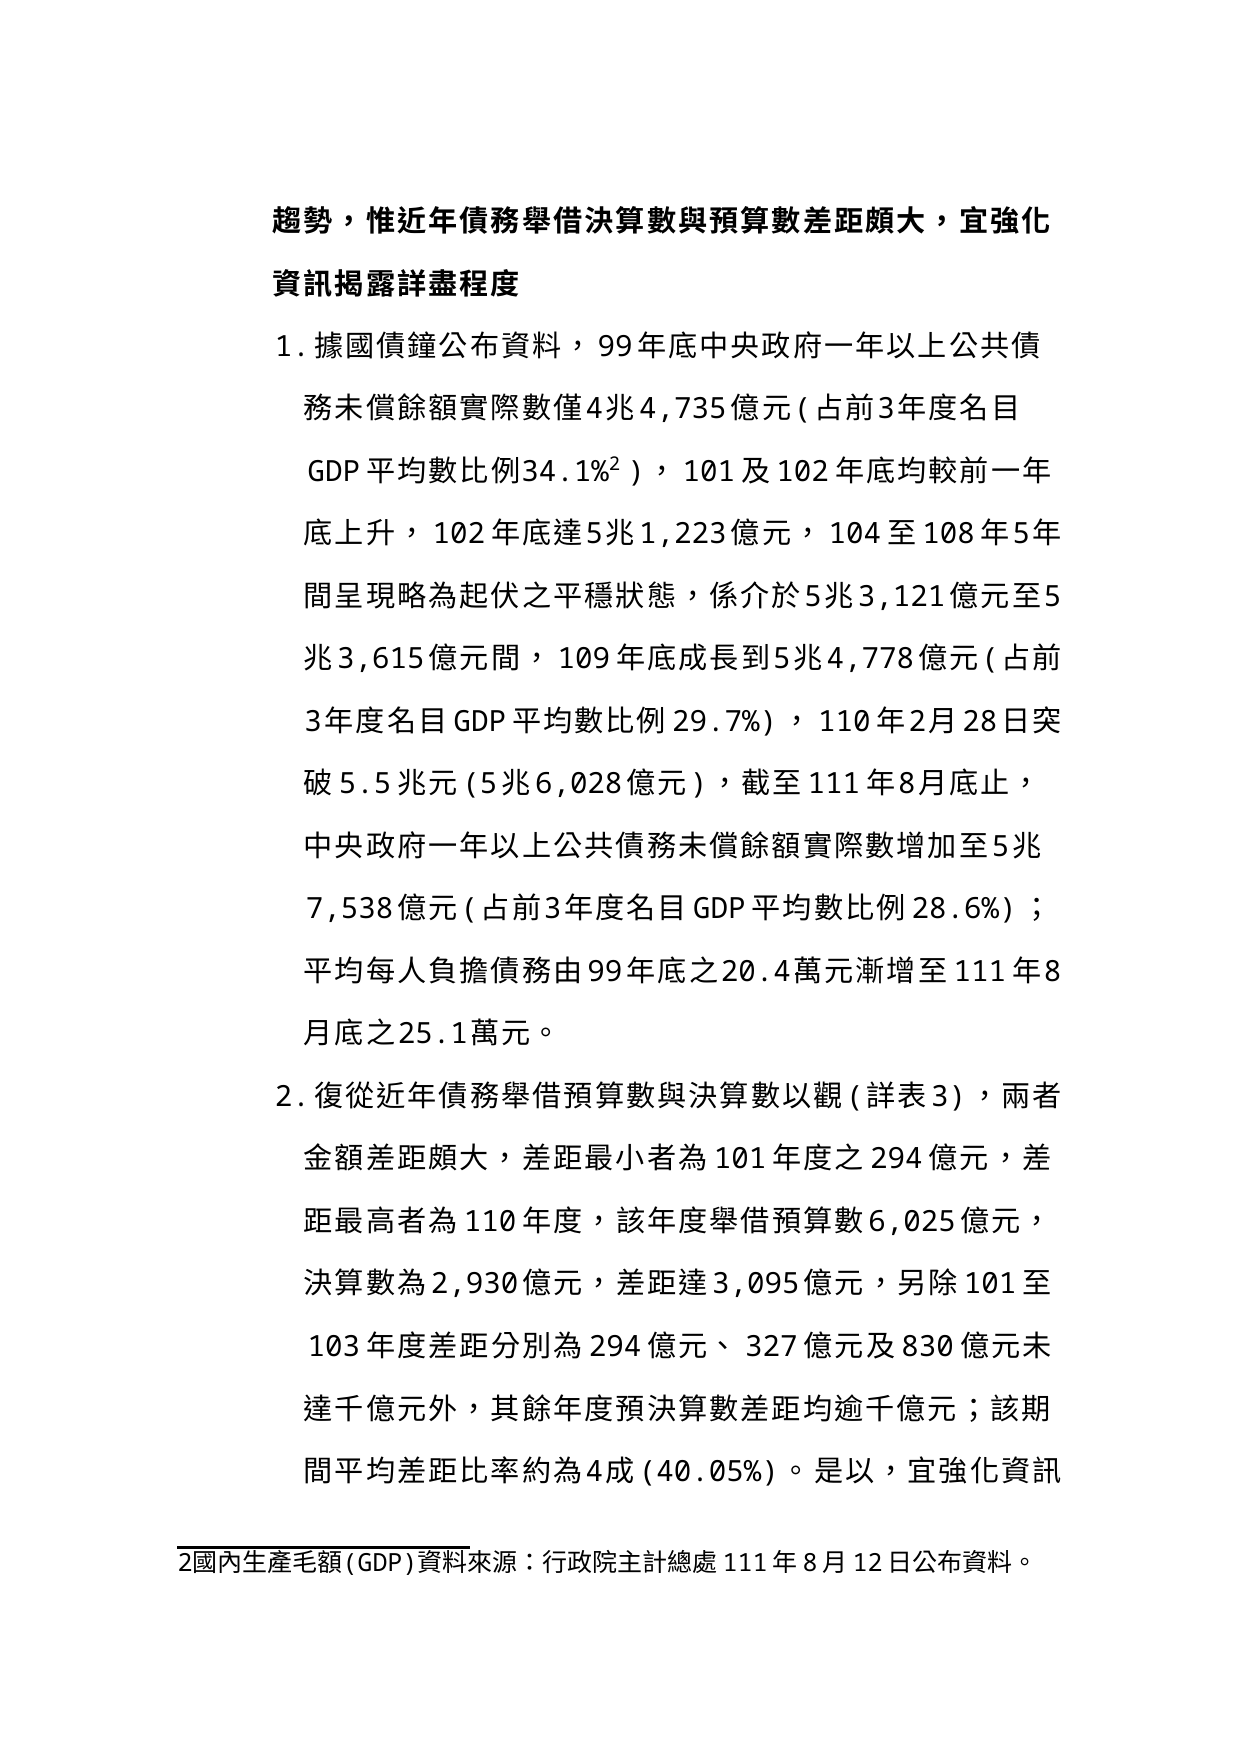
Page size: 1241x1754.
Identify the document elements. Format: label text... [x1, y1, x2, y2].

text 國內生產毛額(GDP)資料來源：行政院主計總處111年8月12日公布資料。 [177, 1548, 1063, 1577]
text 1.據國債鐘公布資料，99年底中央政府一年以上公共債務未償餘額實際數僅4兆4,735億元(占前3年度名目GDP平均數比例34.1%)，101及102年底均較前一年底上升，102年底達5兆1,223億元，104至108年5年間呈現略為起伏之平穩狀態，係介於5兆3,121億元至5兆3,615億元間，109年底成長到5兆4,778億元(占前3年度名目GDP平均數比例29.7%)，110年2月28日突破5.5兆元(5兆6,028億元)，截至111年8月底止，中央政府一年以上公共債務未償餘額實際數增加至5兆7,538億元(占前3年度名目GDP平均數比例28.6%)；平均每人負擔債務由99年底之20.4萬元漸增至111年8月底之25.1萬元。 [266, 302, 1063, 1052]
text 2.復從近年債務舉借預算數與決算數以觀(詳表3)，兩者金額差距頗大，差距最小者為101年度之294億元，差距最高者為110年度，該年度舉借預算數6,025億元，決算數為2,930億元，差距達3,095億元，另除101至103年度差距分別為294億元、327億元及830億元未達千億元外，其餘年度預決算數差距均逾千億元；該期間平均差距比率約為4成(40.05%)。是以，宜強化資訊 [266, 1052, 1063, 1490]
text 趨勢，惟近年債務舉借決算數與預算數差距頗大，宜強化資訊揭露詳盡程度 [236, 177, 1063, 302]
